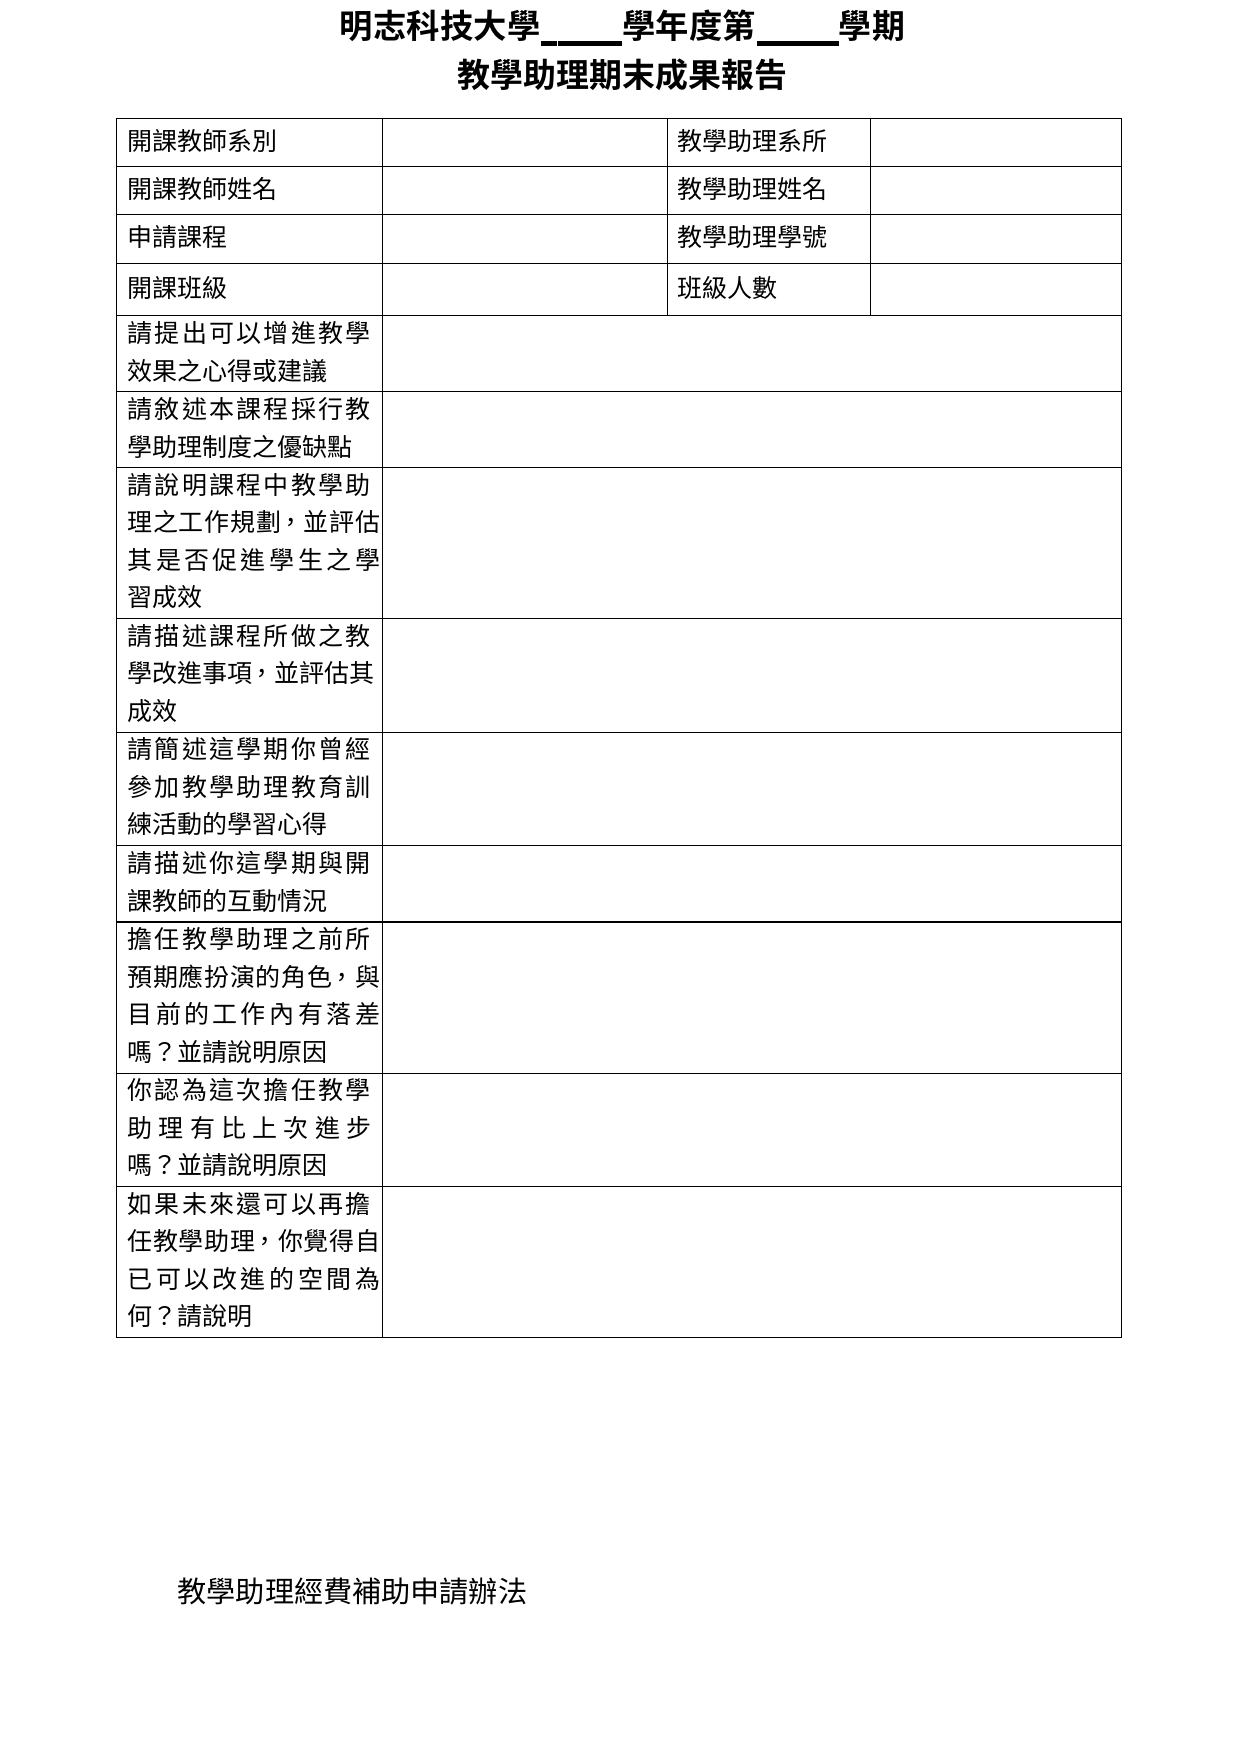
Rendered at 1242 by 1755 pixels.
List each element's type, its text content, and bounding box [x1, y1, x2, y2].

table_cell 申請課程 [117, 215, 382, 263]
table_cell [383, 923, 1121, 1072]
table_cell [871, 215, 1121, 263]
table_cell 請描述課程所做之教 學改進事項，並評估其 成效 [117, 619, 382, 732]
table_cell [383, 316, 1121, 391]
table_cell [383, 167, 667, 214]
table_cell 你認為這次擔任教學 助理有比上次進步 嗎？並請說明原因 [117, 1074, 382, 1186]
table_cell 班級人數 [668, 264, 870, 315]
table_cell [383, 468, 1121, 618]
table_cell 開課教師姓名 [117, 167, 382, 214]
table_cell 教學助理學號 [668, 215, 870, 263]
table_cell 請簡述這學期你曾經 參加教學助理教育訓 練活動的學習心得 [117, 733, 382, 845]
table_cell 開課班級 [117, 264, 382, 315]
table_cell [383, 846, 1121, 921]
table_header [383, 119, 667, 166]
table_cell [383, 215, 667, 263]
table_cell 請提出可以增進教學 效果之心得或建議 [117, 316, 382, 391]
table_cell 請說明課程中教學助 理之工作規劃，並評估 其是否促進學生之學 習成效 [117, 468, 382, 618]
table_header 開課教師系別 [117, 119, 382, 166]
table_cell [383, 1074, 1121, 1186]
table_cell 如果未來還可以再擔 任教學助理，你覺得自 已可以改進的空間為 何？請說明 [117, 1187, 382, 1337]
table_cell 請敘述本課程採行教 學助理制度之優缺點 [117, 392, 382, 467]
table_cell [383, 733, 1121, 845]
text 教學助理期末成果報告 [449, 52, 795, 98]
table_cell [871, 264, 1121, 315]
table_cell [383, 1187, 1121, 1337]
table_cell 請描述你這學期與開 課教師的互動情況 [117, 846, 382, 921]
table_cell 擔任教學助理之前所 預期應扮演的角色，與 目前的工作內有落差 嗎？並請說明原因 [117, 923, 382, 1072]
table_cell [871, 167, 1121, 214]
table_cell [383, 392, 1121, 467]
table_cell [383, 264, 667, 315]
table_header 教學助理系所 [668, 119, 870, 166]
table_header [871, 119, 1121, 166]
table_cell 教學助理姓名 [668, 167, 870, 214]
table_cell [383, 619, 1121, 732]
text 明志科技大學 學年度第 學期 [332, 0, 912, 45]
